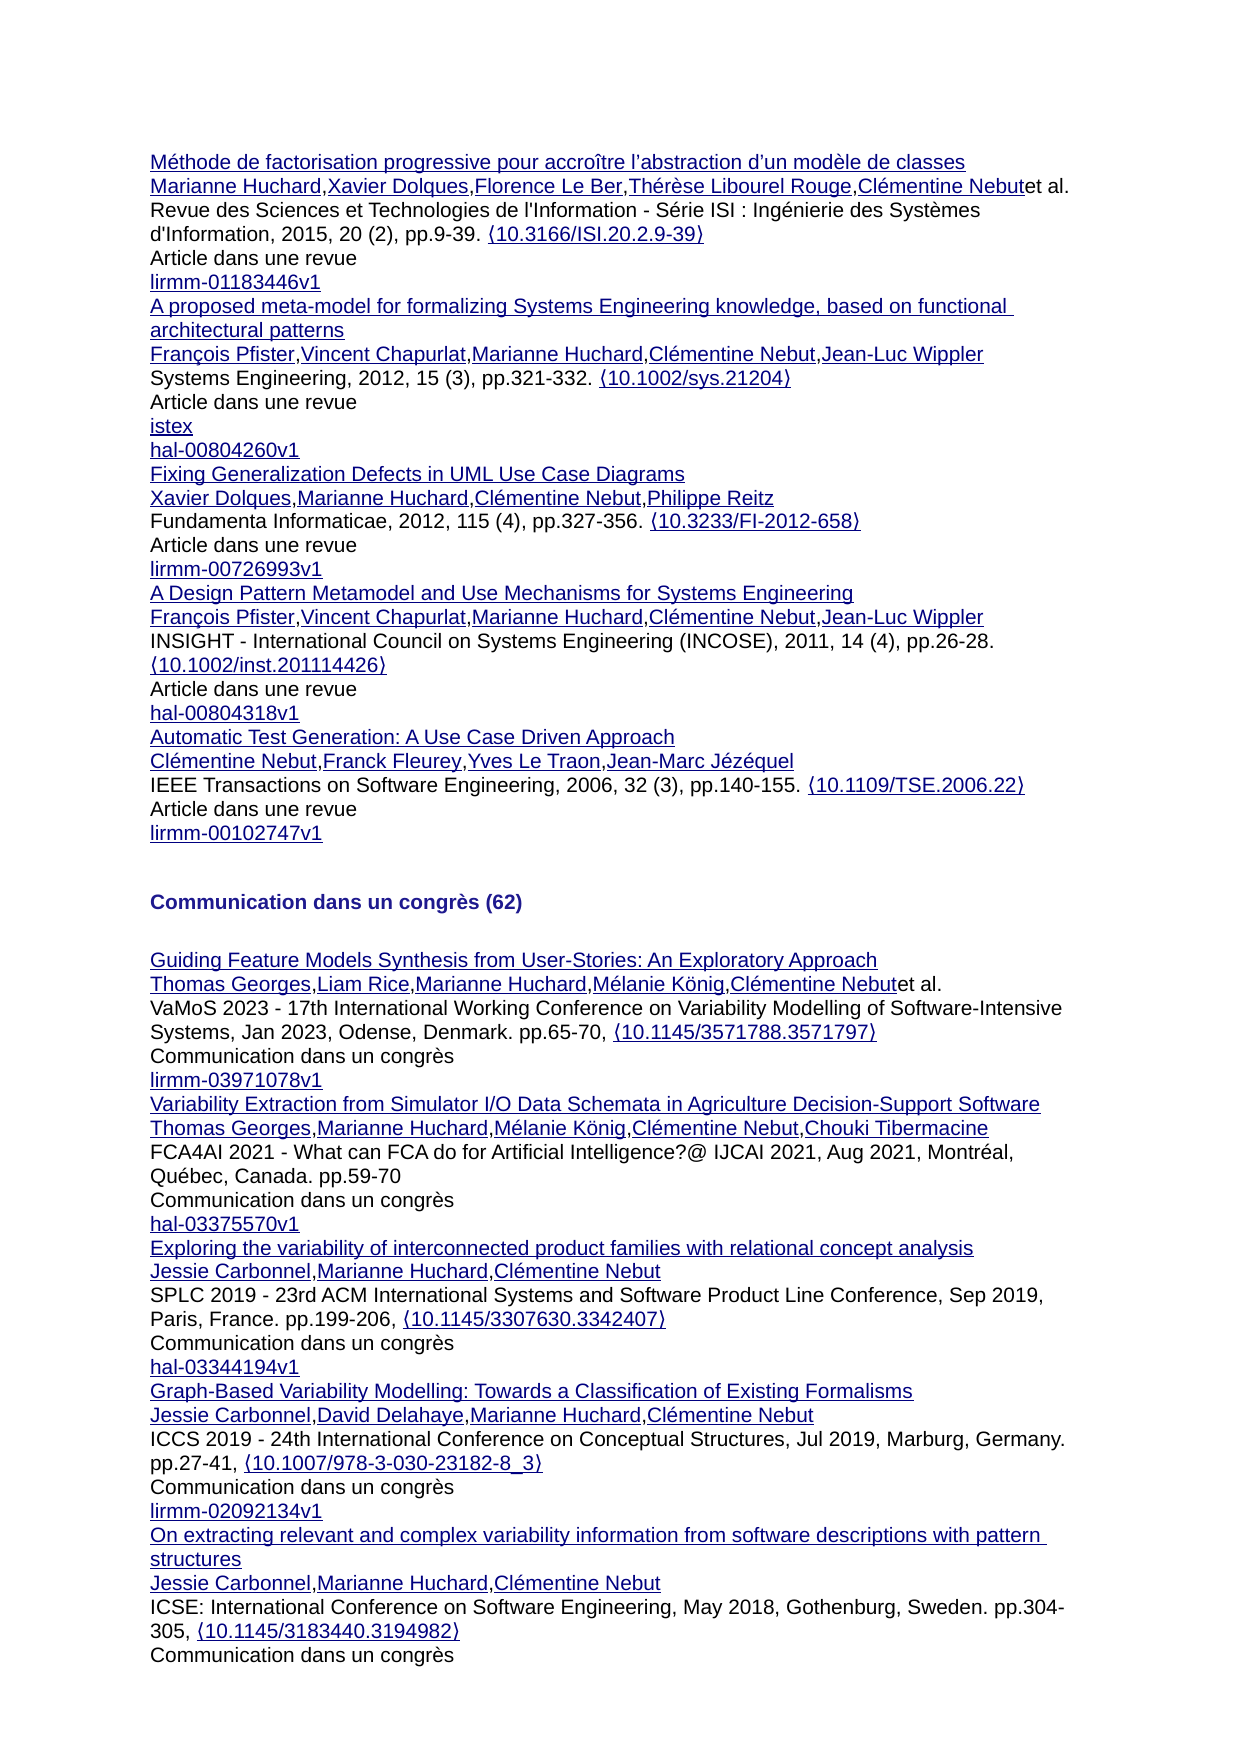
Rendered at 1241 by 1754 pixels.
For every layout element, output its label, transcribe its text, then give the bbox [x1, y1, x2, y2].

table_cell Variability Extraction from Simulator I/O Data Schemata in Agriculture Decision-Support Software Thomas Georges,Marianne Huchard,Mélanie König,Clémentine Nebut,Chouki Tibermacine FCA4AI 2021 - What can FCA do for Artificial Intelligence?@ IJCAI 2021, Aug 2021, Montréal, Québec, Canada. pp.59-70 Communication dans un congrès hal-03375570v1 [150, 1092, 1090, 1235]
table_cell Exploring the variability of interconnected product families with relational concept analysis Jessie Carbonnel,Marianne Huchard,Clémentine Nebut SPLC 2019 - 23rd ACM International Systems and Software Product Line Conference, Sep 2019, Paris, France. pp.199-206, ⟨10.1145/3307630.3342407⟩ Communication dans un congrès hal-03344194v1 [150, 1235, 1090, 1379]
table_cell Graph-Based Variability Modelling: Towards a Classification of Existing Formalisms Jessie Carbonnel,David Delahaye,Marianne Huchard,Clémentine Nebut ICCS 2019 - 24th International Conference on Conceptual Structures, Jul 2019, Marburg, Germany. pp.27-41, ⟨10.1007/978-3-030-23182-8_3⟩ Communication dans un congrès lirmm-02092134v1 [150, 1379, 1090, 1523]
subtitle Communication dans un congrès (62) [150, 889, 1090, 913]
table_cell Fixing Generalization Defects in UML Use Case Diagrams Xavier Dolques,Marianne Huchard,Clémentine Nebut,Philippe Reitz Fundamenta Informaticae, 2012, 115 (4), pp.327-356. ⟨10.3233/FI-2012-658⟩ Article dans une revue lirmm-00726993v1 [150, 461, 1090, 581]
table_cell A proposed meta-model for formalizing Systems Engineering knowledge, based on functional architectural patterns François Pfister,Vincent Chapurlat,Marianne Huchard,Clémentine Nebut,Jean-Luc Wippler Systems Engineering, 2012, 15 (3), pp.321-332. ⟨10.1002/sys.21204⟩ Article dans une revue istex hal-00804260v1 [150, 294, 1090, 461]
table_cell Méthode de factorisation progressive pour accroître l’abstraction d’un modèle de classes Marianne Huchard,Xavier Dolques,Florence Le Ber,Thérèse Libourel Rouge,Clémentine Nebutet al. Revue des Sciences et Technologies de l'Information - Série ISI : Ingénierie des Systèmes d'Information, 2015, 20 (2), pp.9-39. ⟨10.3166/ISI.20.2.9-39⟩ Article dans une revue lirmm-01183446v1 [150, 150, 1090, 294]
table_cell On extracting relevant and complex variability information from software descriptions with pattern structures Jessie Carbonnel,Marianne Huchard,Clémentine Nebut ICSE: International Conference on Software Engineering, May 2018, Gothenburg, Sweden. pp.304-305, ⟨10.1145/3183440.3194982⟩ Communication dans un congrès [150, 1523, 1090, 1667]
table_cell Automatic Test Generation: A Use Case Driven Approach Clémentine Nebut,Franck Fleurey,Yves Le Traon,Jean-Marc Jézéquel IEEE Transactions on Software Engineering, 2006, 32 (3), pp.140-155. ⟨10.1109/TSE.2006.22⟩ Article dans une revue lirmm-00102747v1 [150, 725, 1090, 845]
table_header Guiding Feature Models Synthesis from User-Stories: An Exploratory Approach Thomas Georges,Liam Rice,Marianne Huchard,Mélanie König,Clémentine Nebutet al. VaMoS 2023 - 17th International Working Conference on Variability Modelling of Software-Intensive Systems, Jan 2023, Odense, Denmark. pp.65-70, ⟨10.1145/3571788.3571797⟩ Communication dans un congrès lirmm-03971078v1 [150, 948, 1090, 1092]
table_cell A Design Pattern Metamodel and Use Mechanisms for Systems Engineering François Pfister,Vincent Chapurlat,Marianne Huchard,Clémentine Nebut,Jean-Luc Wippler INSIGHT - International Council on Systems Engineering (INCOSE), 2011, 14 (4), pp.26-28. ⟨10.1002/inst.201114426⟩ Article dans une revue hal-00804318v1 [150, 581, 1090, 725]
